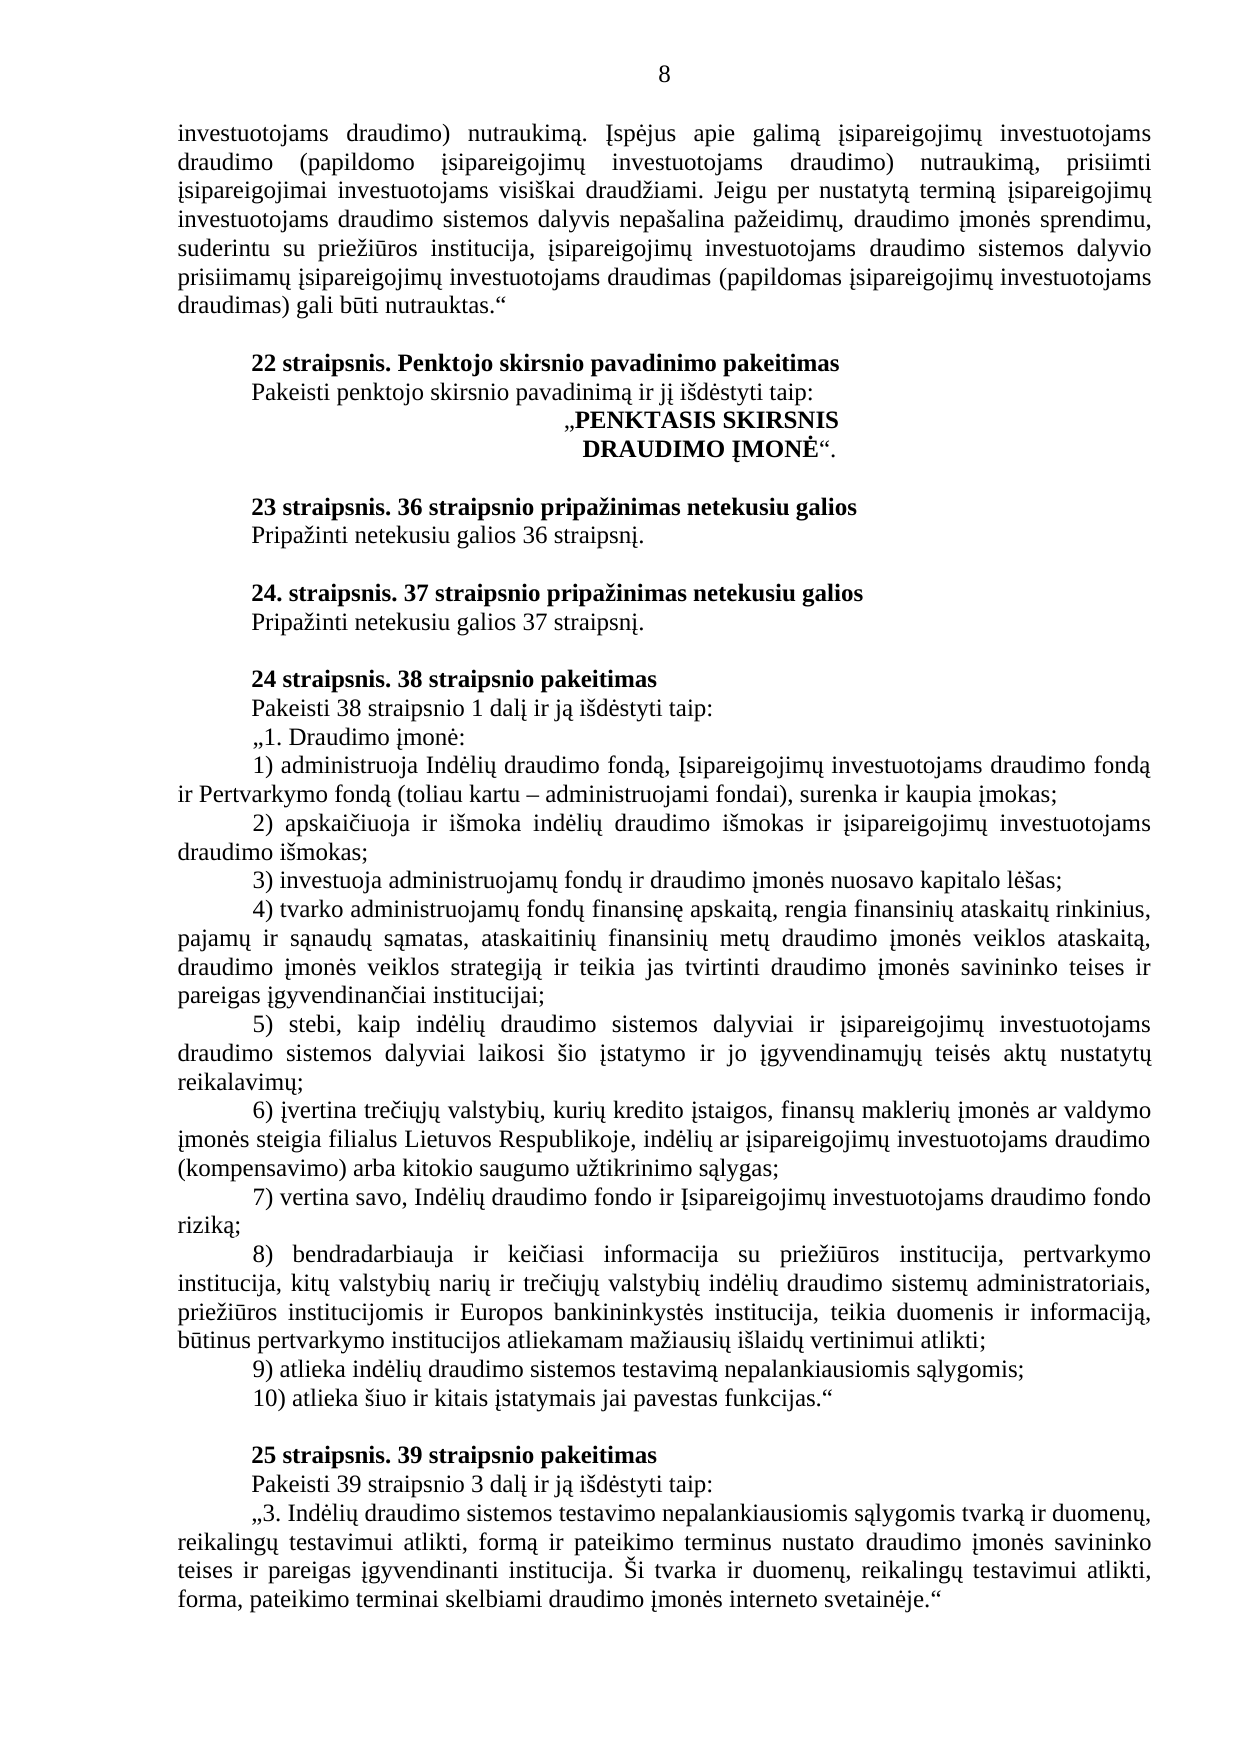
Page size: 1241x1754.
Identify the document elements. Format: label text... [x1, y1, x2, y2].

text 1) administruoja Indėlių draudimo fondą, Įsipareigojimų investuotojams draudimo fondą ir Pertvarkymo fondą (toliau kartu – administruojami fondai), surenka ir kaupia įmokas; [177, 751, 1152, 808]
text 2) apskaičiuoja ir išmoka indėlių draudimo išmokas ir įsipareigojimų investuotojams draudimo išmokas; [177, 808, 1152, 866]
text Pakeisti penktojo skirsnio pavadinimą ir jį išdėstyti taip: [177, 377, 1152, 406]
text 25 straipsnis. 39 straipsnio pakeitimas [177, 1441, 1152, 1469]
text 7) vertina savo, Indėlių draudimo fondo ir Įsipareigojimų investuotojams draudimo fondo riziką; [177, 1182, 1152, 1239]
text „3. Indėlių draudimo sistemos testavimo nepalankiausiomis sąlygomis tvarką ir duomenų, reikalingų testavimui atlikti, formą ir pateikimo terminus nustato draudimo įmonės savininko teises ir pareigas įgyvendinanti institucija. Ši tvarka ir duomenų, reikalingų testavimui atlikti, forma, pateikimo terminai skelbiami draudimo įmonės interneto svetainėje.“ [177, 1498, 1152, 1613]
text 9) atlieka indėlių draudimo sistemos testavimą nepalankiausiomis sąlygomis; [177, 1354, 1152, 1383]
text Pripažinti netekusiu galios 36 straipsnį. [177, 521, 1152, 549]
text 8) bendradarbiauja ir keičiasi informacija su priežiūros institucija, pertvarkymo institucija, kitų valstybių narių ir trečiųjų valstybių indėlių draudimo sistemų administratoriais, priežiūros institucijomis ir Europos bankininkystės institucija, teikia duomenis ir informaciją, būtinus pertvarkymo institucijos atliekamam mažiausių išlaidų vertinimui atlikti; [177, 1239, 1152, 1354]
text investuotojams draudimo) nutraukimą. Įspėjus apie galimą įsipareigojimų investuotojams draudimo (papildomo įsipareigojimų investuotojams draudimo) nutraukimą, prisiimti įsipareigojimai investuotojams visiškai draudžiami. Jeigu per nustatytą terminą įsipareigojimų investuotojams draudimo sistemos dalyvis nepašalina pažeidimų, draudimo įmonės sprendimu, suderintu su priežiūros institucija, įsipareigojimų investuotojams draudimo sistemos dalyvio prisiimamų įsipareigojimų investuotojams draudimas (papildomas įsipareigojimų investuotojams draudimas) gali būti nutrauktas.“ [177, 118, 1152, 319]
text Pakeisti 39 straipsnio 3 dalį ir ją išdėstyti taip: [177, 1469, 1152, 1498]
text 24. straipsnis. 37 straipsnio pripažinimas netekusiu galios [177, 578, 1152, 607]
text 22 straipsnis. Penktojo skirsnio pavadinimo pakeitimas [177, 348, 1152, 377]
text „PENKTASIS SKIRSNIS [177, 406, 1152, 434]
text Pripažinti netekusiu galios 37 straipsnį. [177, 607, 1152, 636]
text 24 straipsnis. 38 straipsnio pakeitimas [251, 664, 1152, 693]
text 3) investuoja administruojamų fondų ir draudimo įmonės nuosavo kapitalo lėšas; [177, 866, 1152, 894]
text Pakeisti 38 straipsnio 1 dalį ir ją išdėstyti taip: [177, 693, 1152, 722]
text 6) įvertina trečiųjų valstybių, kurių kredito įstaigos, finansų maklerių įmonės ar valdymo įmonės steigia filialus Lietuvos Respublikoje, indėlių ar įsipareigojimų investuotojams draudimo (kompensavimo) arba kitokio saugumo užtikrinimo sąlygas; [177, 1096, 1152, 1182]
text „1. Draudimo įmonė: [177, 722, 1152, 751]
text 23 straipsnis. 36 straipsnio pripažinimas netekusiu galios [177, 492, 1152, 521]
text 10) atlieka šiuo ir kitais įstatymais jai pavestas funkcijas.“ [177, 1383, 1152, 1412]
text 4) tvarko administruojamų fondų finansinę apskaitą, rengia finansinių ataskaitų rinkinius, pajamų ir sąnaudų sąmatas, ataskaitinių finansinių metų draudimo įmonės veiklos ataskaitą, draudimo įmonės veiklos strategiją ir teikia jas tvirtinti draudimo įmonės savininko teises ir pareigas įgyvendinančiai institucijai; [177, 894, 1152, 1009]
text 5) stebi, kaip indėlių draudimo sistemos dalyviai ir įsipareigojimų investuotojams draudimo sistemos dalyviai laikosi šio įstatymo ir jo įgyvendinamųjų teisės aktų nustatytų reikalavimų; [177, 1009, 1152, 1096]
text DRAUDIMO ĮMONĖ“. [582, 434, 1152, 463]
